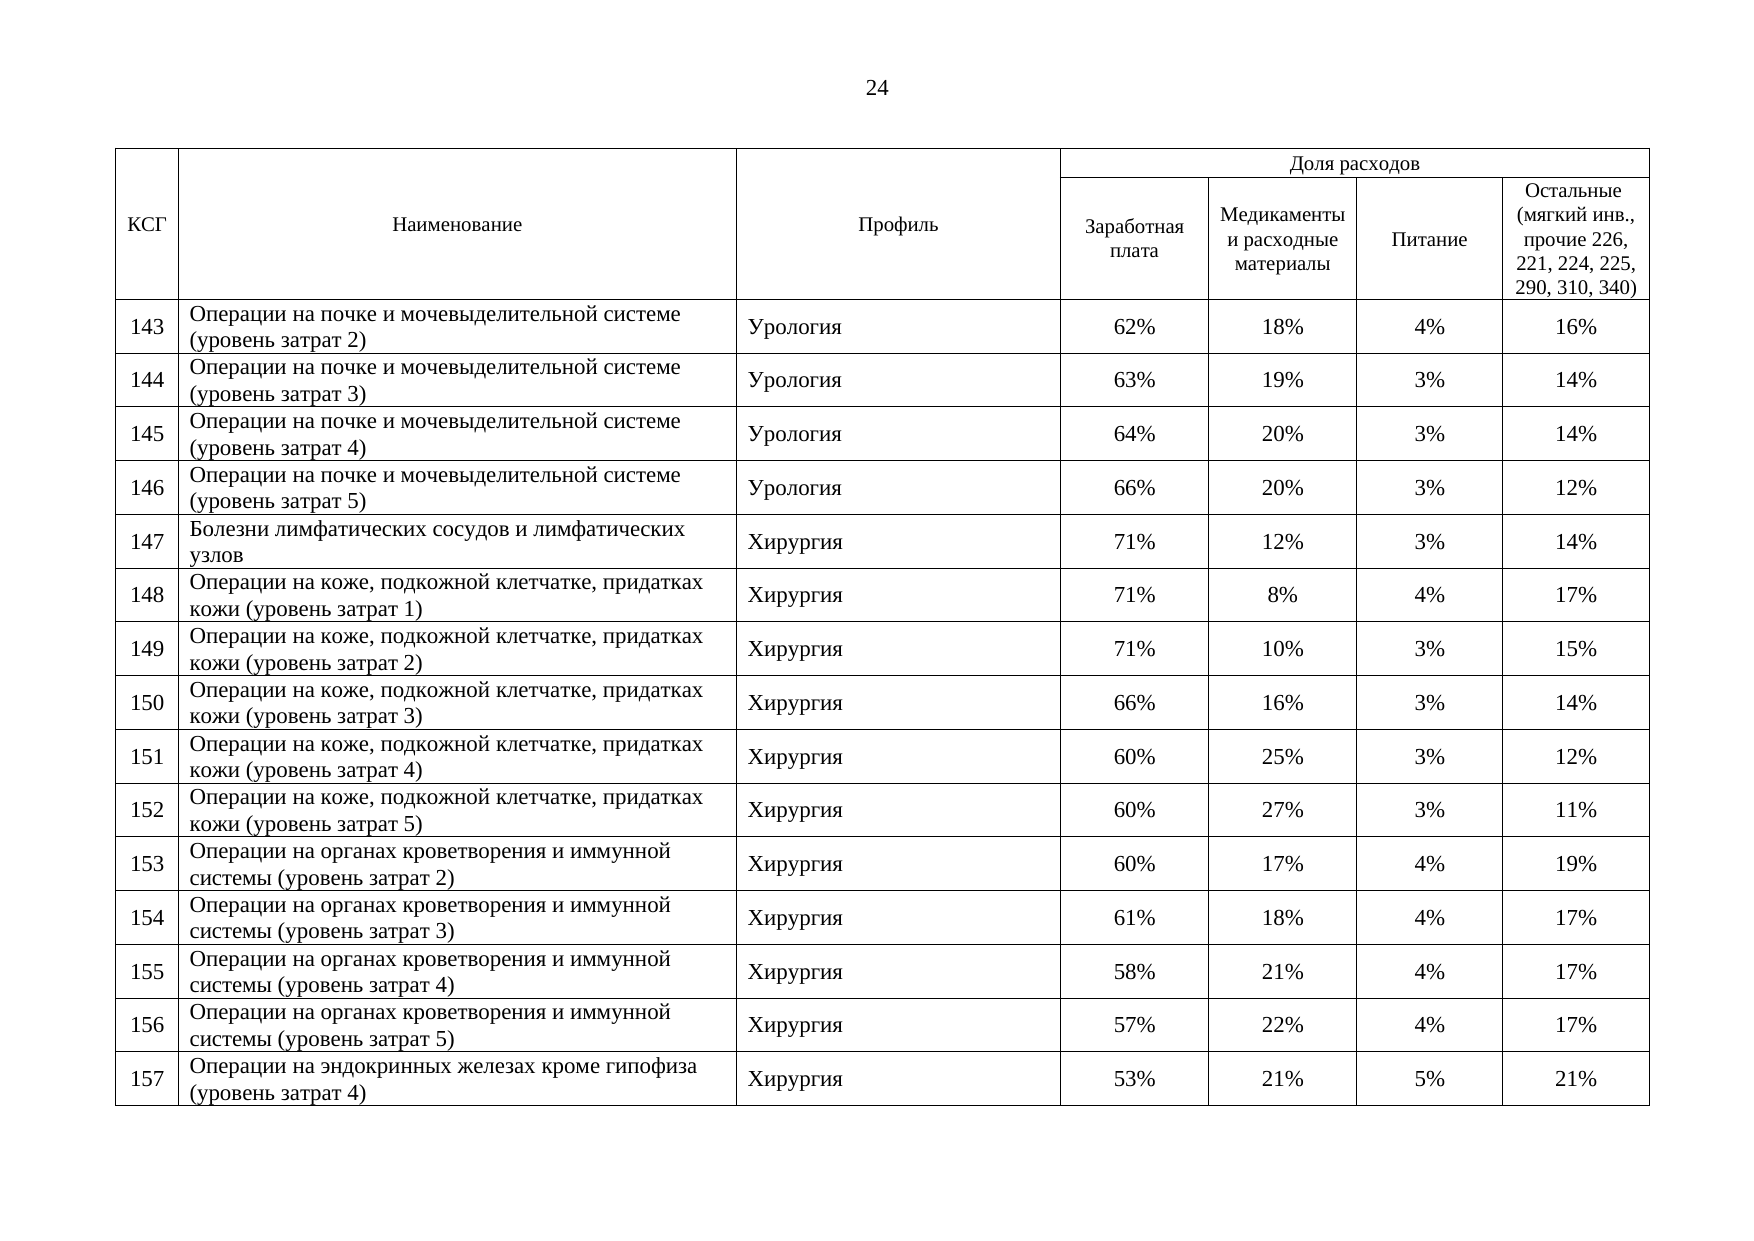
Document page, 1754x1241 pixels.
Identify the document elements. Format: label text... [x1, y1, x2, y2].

table_cell 25% [1209, 730, 1356, 782]
table_cell Операции на эндокринных железах кроме гипофиза (уровень затрат 4) [179, 1052, 736, 1105]
table_cell Операции на органах кроветворения и иммунной системы (уровень затрат 5) [179, 999, 736, 1051]
table_cell 66% [1061, 461, 1208, 514]
table_cell 62% [1061, 300, 1208, 352]
table_cell Хирургия [737, 784, 1060, 836]
table_cell 60% [1061, 730, 1208, 782]
table_cell 3% [1357, 461, 1502, 514]
table_cell Питание [1357, 178, 1502, 299]
table_cell 3% [1357, 730, 1502, 782]
table_cell 16% [1503, 300, 1649, 352]
table_cell 71% [1061, 569, 1208, 621]
table_cell Операции на органах кроветворения и иммунной системы (уровень затрат 2) [179, 837, 736, 890]
table_cell 19% [1209, 354, 1356, 406]
table_cell Операции на органах кроветворения и иммунной системы (уровень затрат 3) [179, 891, 736, 944]
table_cell 58% [1061, 945, 1208, 997]
table_cell Операции на почке и мочевыделительной системе (уровень затрат 5) [179, 461, 736, 514]
table_cell 143 [116, 300, 178, 352]
table_cell 21% [1209, 1052, 1356, 1105]
table_cell 3% [1357, 407, 1502, 460]
table_cell 156 [116, 999, 178, 1051]
table_cell 4% [1357, 837, 1502, 890]
table_cell 4% [1357, 999, 1502, 1051]
table_cell 10% [1209, 622, 1356, 675]
table_cell 14% [1503, 354, 1649, 406]
table_cell 4% [1357, 569, 1502, 621]
table_cell 3% [1357, 515, 1502, 567]
table_cell 61% [1061, 891, 1208, 944]
table_cell Урология [737, 300, 1060, 352]
table_cell Хирургия [737, 569, 1060, 621]
table_cell 152 [116, 784, 178, 836]
table_cell Хирургия [737, 891, 1060, 944]
table_cell 20% [1209, 407, 1356, 460]
table_cell Операции на почке и мочевыделительной системе (уровень затрат 4) [179, 407, 736, 460]
table_cell Остальные (мягкий инв., прочие 226, 221, 224, 225, 290, 310, 340) [1503, 178, 1649, 299]
table_cell Операции на коже, подкожной клетчатке, придатках кожи (уровень затрат 5) [179, 784, 736, 836]
table_cell 18% [1209, 891, 1356, 944]
table_cell 18% [1209, 300, 1356, 352]
table_cell 63% [1061, 354, 1208, 406]
table_cell Операции на коже, подкожной клетчатке, придатках кожи (уровень затрат 2) [179, 622, 736, 675]
table_header Наименование [179, 149, 736, 299]
table_cell 17% [1503, 945, 1649, 997]
table_header КСГ [116, 149, 178, 299]
table_cell 17% [1503, 569, 1649, 621]
table_cell Хирургия [737, 837, 1060, 890]
table_cell 60% [1061, 784, 1208, 836]
table_cell 53% [1061, 1052, 1208, 1105]
table_cell 4% [1357, 945, 1502, 997]
table_cell Хирургия [737, 999, 1060, 1051]
table_cell 15% [1503, 622, 1649, 675]
table_cell 14% [1503, 676, 1649, 729]
table_cell 11% [1503, 784, 1649, 836]
table_cell 155 [116, 945, 178, 997]
table_cell 66% [1061, 676, 1208, 729]
table_header Доля расходов [1061, 149, 1649, 177]
table_cell 154 [116, 891, 178, 944]
table_cell Заработная плата [1061, 178, 1208, 299]
table_cell Операции на почке и мочевыделительной системе (уровень затрат 3) [179, 354, 736, 406]
table_cell Операции на почке и мочевыделительной системе (уровень затрат 2) [179, 300, 736, 352]
table_cell 4% [1357, 300, 1502, 352]
table_cell 148 [116, 569, 178, 621]
table_cell Операции на коже, подкожной клетчатке, придатках кожи (уровень затрат 3) [179, 676, 736, 729]
table_cell 3% [1357, 622, 1502, 675]
table_cell 145 [116, 407, 178, 460]
table_cell 157 [116, 1052, 178, 1105]
table_cell Операции на коже, подкожной клетчатке, придатках кожи (уровень затрат 4) [179, 730, 736, 782]
table_cell 4% [1357, 891, 1502, 944]
table_cell 27% [1209, 784, 1356, 836]
table_cell 12% [1503, 461, 1649, 514]
table_cell Хирургия [737, 945, 1060, 997]
table_cell 16% [1209, 676, 1356, 729]
table_cell 17% [1503, 999, 1649, 1051]
table_cell 60% [1061, 837, 1208, 890]
table_cell Хирургия [737, 676, 1060, 729]
table_cell 19% [1503, 837, 1649, 890]
table_cell Хирургия [737, 1052, 1060, 1105]
table_cell Урология [737, 354, 1060, 406]
table_cell Медикаменты и расходные материалы [1209, 178, 1356, 299]
table_cell 21% [1503, 1052, 1649, 1105]
table_cell 151 [116, 730, 178, 782]
table_cell 146 [116, 461, 178, 514]
table_cell Урология [737, 461, 1060, 514]
table_cell 147 [116, 515, 178, 567]
table_cell 3% [1357, 784, 1502, 836]
table_header Профиль [737, 149, 1060, 299]
table_cell 20% [1209, 461, 1356, 514]
table_cell Операции на коже, подкожной клетчатке, придатках кожи (уровень затрат 1) [179, 569, 736, 621]
table_cell 8% [1209, 569, 1356, 621]
table_cell 64% [1061, 407, 1208, 460]
table_cell Хирургия [737, 622, 1060, 675]
table_cell 22% [1209, 999, 1356, 1051]
table_cell 5% [1357, 1052, 1502, 1105]
table_cell Урология [737, 407, 1060, 460]
table_cell Болезни лимфатических сосудов и лимфатических узлов [179, 515, 736, 567]
table_cell 17% [1209, 837, 1356, 890]
table_cell 150 [116, 676, 178, 729]
table_cell 149 [116, 622, 178, 675]
table_cell 57% [1061, 999, 1208, 1051]
table_cell 153 [116, 837, 178, 890]
table_cell Операции на органах кроветворения и иммунной системы (уровень затрат 4) [179, 945, 736, 997]
table_cell 71% [1061, 622, 1208, 675]
table_cell 14% [1503, 515, 1649, 567]
table_cell 21% [1209, 945, 1356, 997]
table_cell 3% [1357, 354, 1502, 406]
table_cell 14% [1503, 407, 1649, 460]
table_cell Хирургия [737, 515, 1060, 567]
table_cell 12% [1209, 515, 1356, 567]
table_cell 17% [1503, 891, 1649, 944]
table_cell 144 [116, 354, 178, 406]
table_cell 3% [1357, 676, 1502, 729]
table_cell 12% [1503, 730, 1649, 782]
table_cell 71% [1061, 515, 1208, 567]
table_cell Хирургия [737, 730, 1060, 782]
